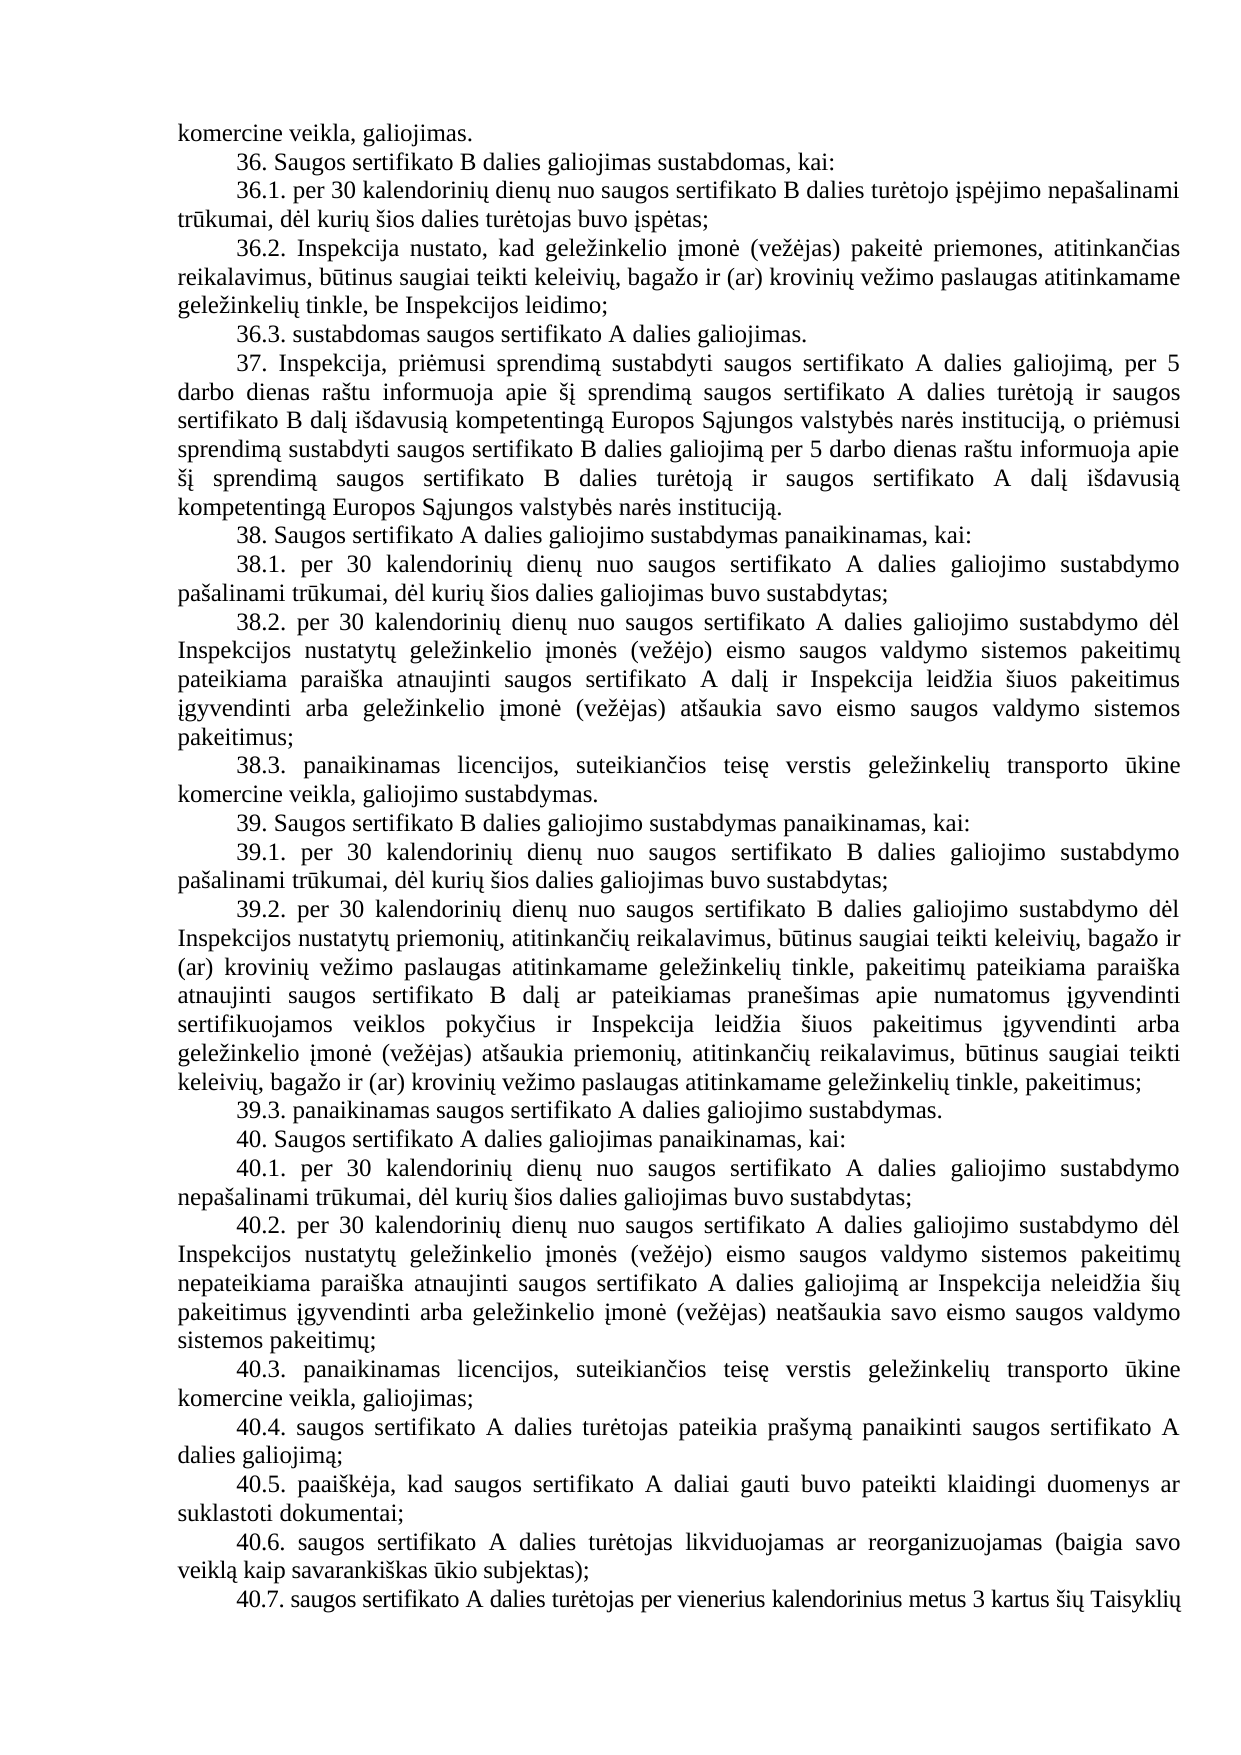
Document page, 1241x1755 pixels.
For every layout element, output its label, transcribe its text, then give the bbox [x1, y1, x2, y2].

text 40.6. saugos sertifikato A dalies turėtojas likviduojamas ar reorganizuojamas (baigia savo veiklą kaip savarankiškas ūkio subjektas); [177, 1527, 1181, 1584]
text 40.3. panaikinamas licencijos, suteikiančios teisę verstis geležinkelių transporto ūkine komercine veikla, galiojimas; [177, 1354, 1181, 1412]
text 40.2. per 30 kalendorinių dienų nuo saugos sertifikato A dalies galiojimo sustabdymo dėl Inspekcijos nustatytų geležinkelio įmonės (vežėjo) eismo saugos valdymo sistemos pakeitimų nepateikiama paraiška atnaujinti saugos sertifikato A dalies galiojimą ar Inspekcija neleidžia šių pakeitimus įgyvendinti arba geležinkelio įmonė (vežėjas) neatšaukia savo eismo saugos valdymo sistemos pakeitimų; [177, 1211, 1181, 1354]
text 38. Saugos sertifikato A dalies galiojimo sustabdymas panaikinamas, kai: [177, 521, 1181, 549]
text 36.1. per 30 kalendorinių dienų nuo saugos sertifikato B dalies turėtojo įspėjimo nepašalinami trūkumai, dėl kurių šios dalies turėtojas buvo įspėtas; [177, 176, 1181, 233]
text 39. Saugos sertifikato B dalies galiojimo sustabdymas panaikinamas, kai: [177, 808, 1181, 837]
text 37. Inspekcija, priėmusi sprendimą sustabdyti saugos sertifikato A dalies galiojimą, per 5 darbo dienas raštu informuoja apie šį sprendimą saugos sertifikato A dalies turėtoją ir saugos sertifikato B dalį išdavusią kompetentingą Europos Sąjungos valstybės narės instituciją, o priėmusi sprendimą sustabdyti saugos sertifikato B dalies galiojimą per 5 darbo dienas raštu informuoja apie šį sprendimą saugos sertifikato B dalies turėtoją ir saugos sertifikato A dalį išdavusią kompetentingą Europos Sąjungos valstybės narės instituciją. [177, 348, 1181, 521]
text komercine veikla, galiojimas. [177, 118, 1181, 147]
text 36.2. Inspekcija nustato, kad geležinkelio įmonė (vežėjas) pakeitė priemones, atitinkančias reikalavimus, būtinus saugiai teikti keleivių, bagažo ir (ar) krovinių vežimo paslaugas atitinkamame geležinkelių tinkle, be Inspekcijos leidimo; [177, 233, 1181, 319]
text 36. Saugos sertifikato B dalies galiojimas sustabdomas, kai: [177, 147, 1181, 176]
text 40. Saugos sertifikato A dalies galiojimas panaikinamas, kai: [177, 1124, 1181, 1153]
text 38.2. per 30 kalendorinių dienų nuo saugos sertifikato A dalies galiojimo sustabdymo dėl Inspekcijos nustatytų geležinkelio įmonės (vežėjo) eismo saugos valdymo sistemos pakeitimų pateikiama paraiška atnaujinti saugos sertifikato A dalį ir Inspekcija leidžia šiuos pakeitimus įgyvendinti arba geležinkelio įmonė (vežėjas) atšaukia savo eismo saugos valdymo sistemos pakeitimus; [177, 607, 1181, 751]
text 39.3. panaikinamas saugos sertifikato A dalies galiojimo sustabdymas. [177, 1096, 1181, 1124]
text 36.3. sustabdomas saugos sertifikato A dalies galiojimas. [177, 319, 1181, 348]
text 40.1. per 30 kalendorinių dienų nuo saugos sertifikato A dalies galiojimo sustabdymo nepašalinami trūkumai, dėl kurių šios dalies galiojimas buvo sustabdytas; [177, 1153, 1181, 1211]
text 40.5. paaiškėja, kad saugos sertifikato A daliai gauti buvo pateikti klaidingi duomenys ar suklastoti dokumentai; [177, 1469, 1181, 1527]
text 40.7. saugos sertifikato A dalies turėtojas per vienerius kalendorinius metus 3 kartus šių Taisyklių [177, 1584, 1181, 1613]
text 40.4. saugos sertifikato A dalies turėtojas pateikia prašymą panaikinti saugos sertifikato A dalies galiojimą; [177, 1412, 1181, 1469]
text 38.1. per 30 kalendorinių dienų nuo saugos sertifikato A dalies galiojimo sustabdymo pašalinami trūkumai, dėl kurių šios dalies galiojimas buvo sustabdytas; [177, 549, 1181, 607]
text 39.2. per 30 kalendorinių dienų nuo saugos sertifikato B dalies galiojimo sustabdymo dėl Inspekcijos nustatytų priemonių, atitinkančių reikalavimus, būtinus saugiai teikti keleivių, bagažo ir (ar) krovinių vežimo paslaugas atitinkamame geležinkelių tinkle, pakeitimų pateikiama paraiška atnaujinti saugos sertifikato B dalį ar pateikiamas pranešimas apie numatomus įgyvendinti sertifikuojamos veiklos pokyčius ir Inspekcija leidžia šiuos pakeitimus įgyvendinti arba geležinkelio įmonė (vežėjas) atšaukia priemonių, atitinkančių reikalavimus, būtinus saugiai teikti keleivių, bagažo ir (ar) krovinių vežimo paslaugas atitinkamame geležinkelių tinkle, pakeitimus; [177, 894, 1181, 1096]
text 38.3. panaikinamas licencijos, suteikiančios teisę verstis geležinkelių transporto ūkine komercine veikla, galiojimo sustabdymas. [177, 751, 1181, 808]
text 39.1. per 30 kalendorinių dienų nuo saugos sertifikato B dalies galiojimo sustabdymo pašalinami trūkumai, dėl kurių šios dalies galiojimas buvo sustabdytas; [177, 837, 1181, 894]
